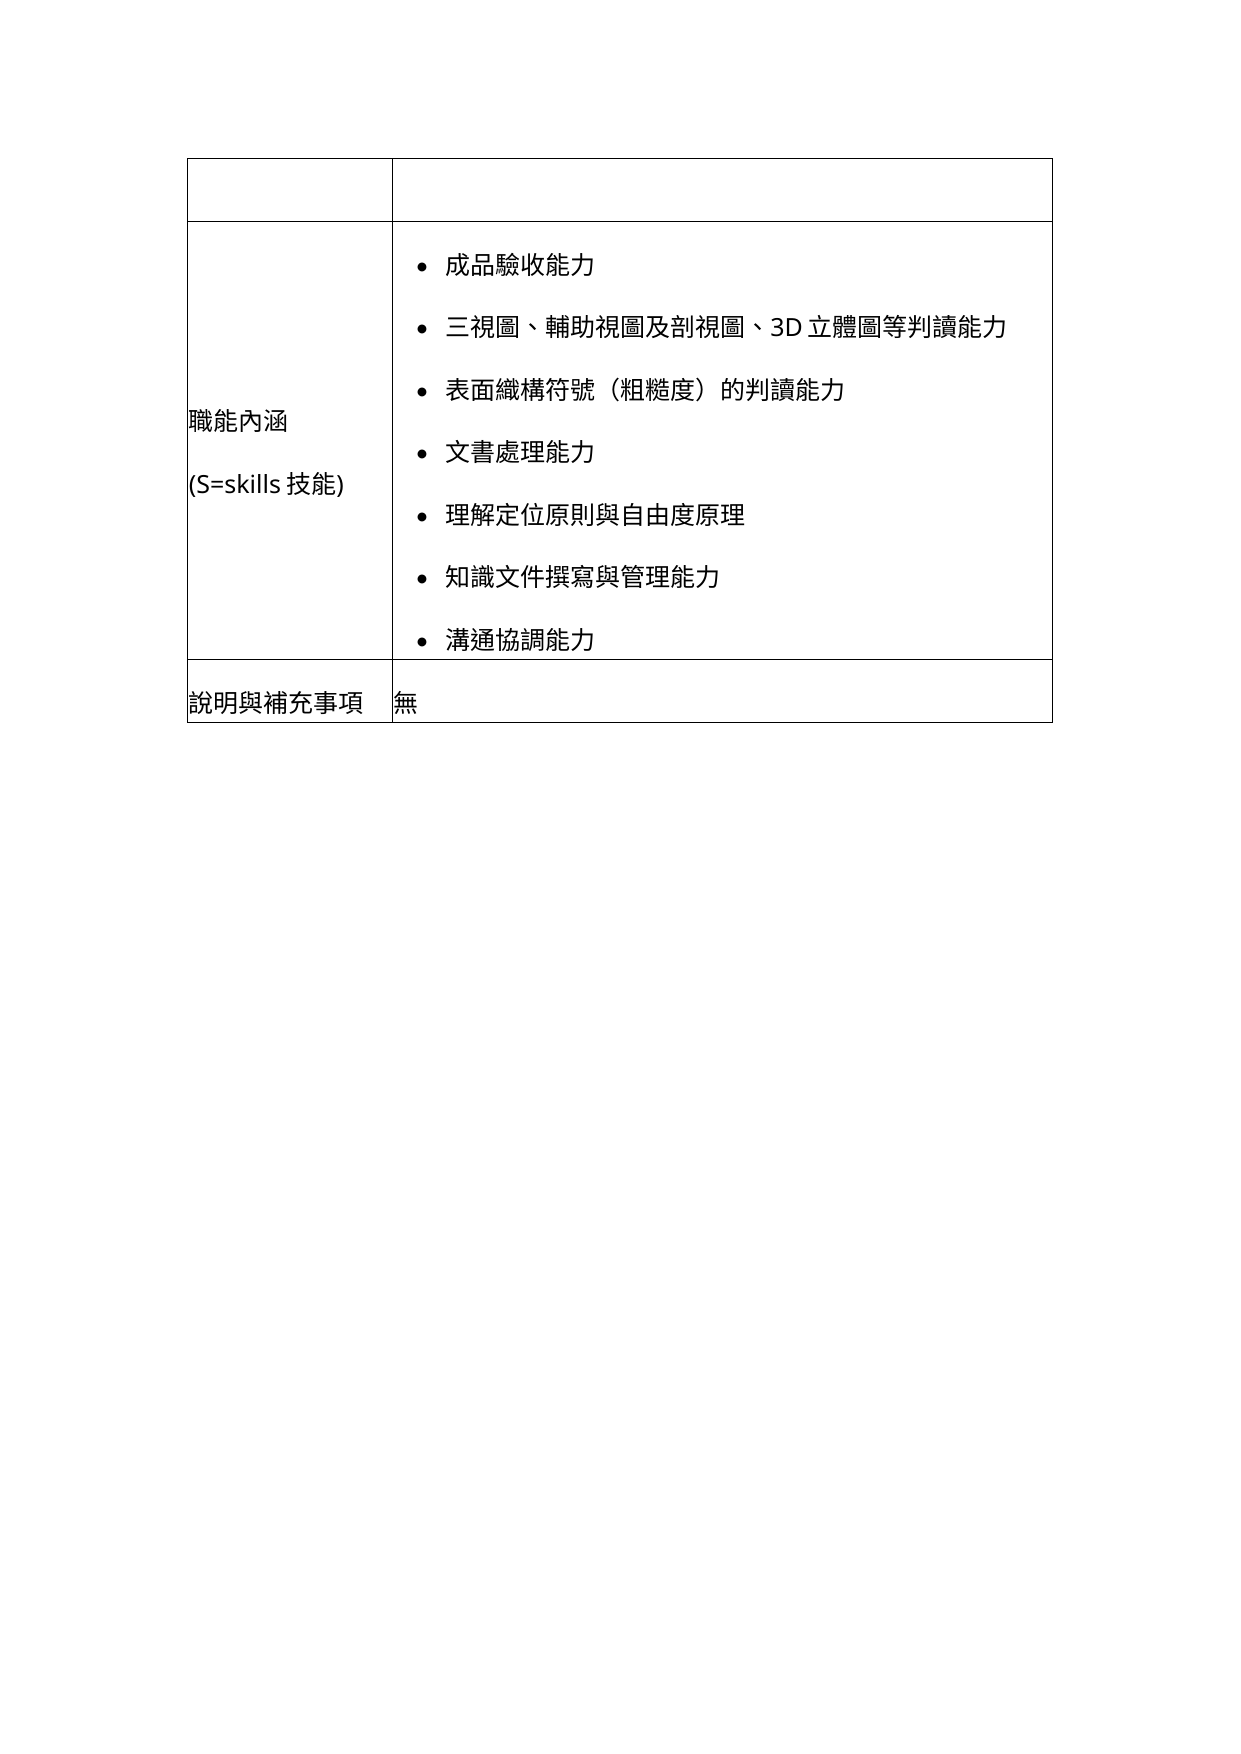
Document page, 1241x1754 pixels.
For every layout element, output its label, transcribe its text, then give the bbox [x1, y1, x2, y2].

table_cell 職能內涵 (S=skills技能) [188, 222, 392, 659]
table_cell 成品驗收能力 三視圖、輔助視圖及剖視圖、3D立體圖等判讀能力 表面織構符號（粗糙度）的判讀能力 文書處理能力 理解定位原則與自由度原理 知識文件撰寫與管理能力 溝通協調能力 [393, 222, 1052, 659]
table_cell 無 [393, 660, 1052, 722]
table_cell [188, 159, 392, 221]
table_cell [393, 159, 1052, 221]
table_cell 說明與補充事項 [188, 660, 392, 722]
